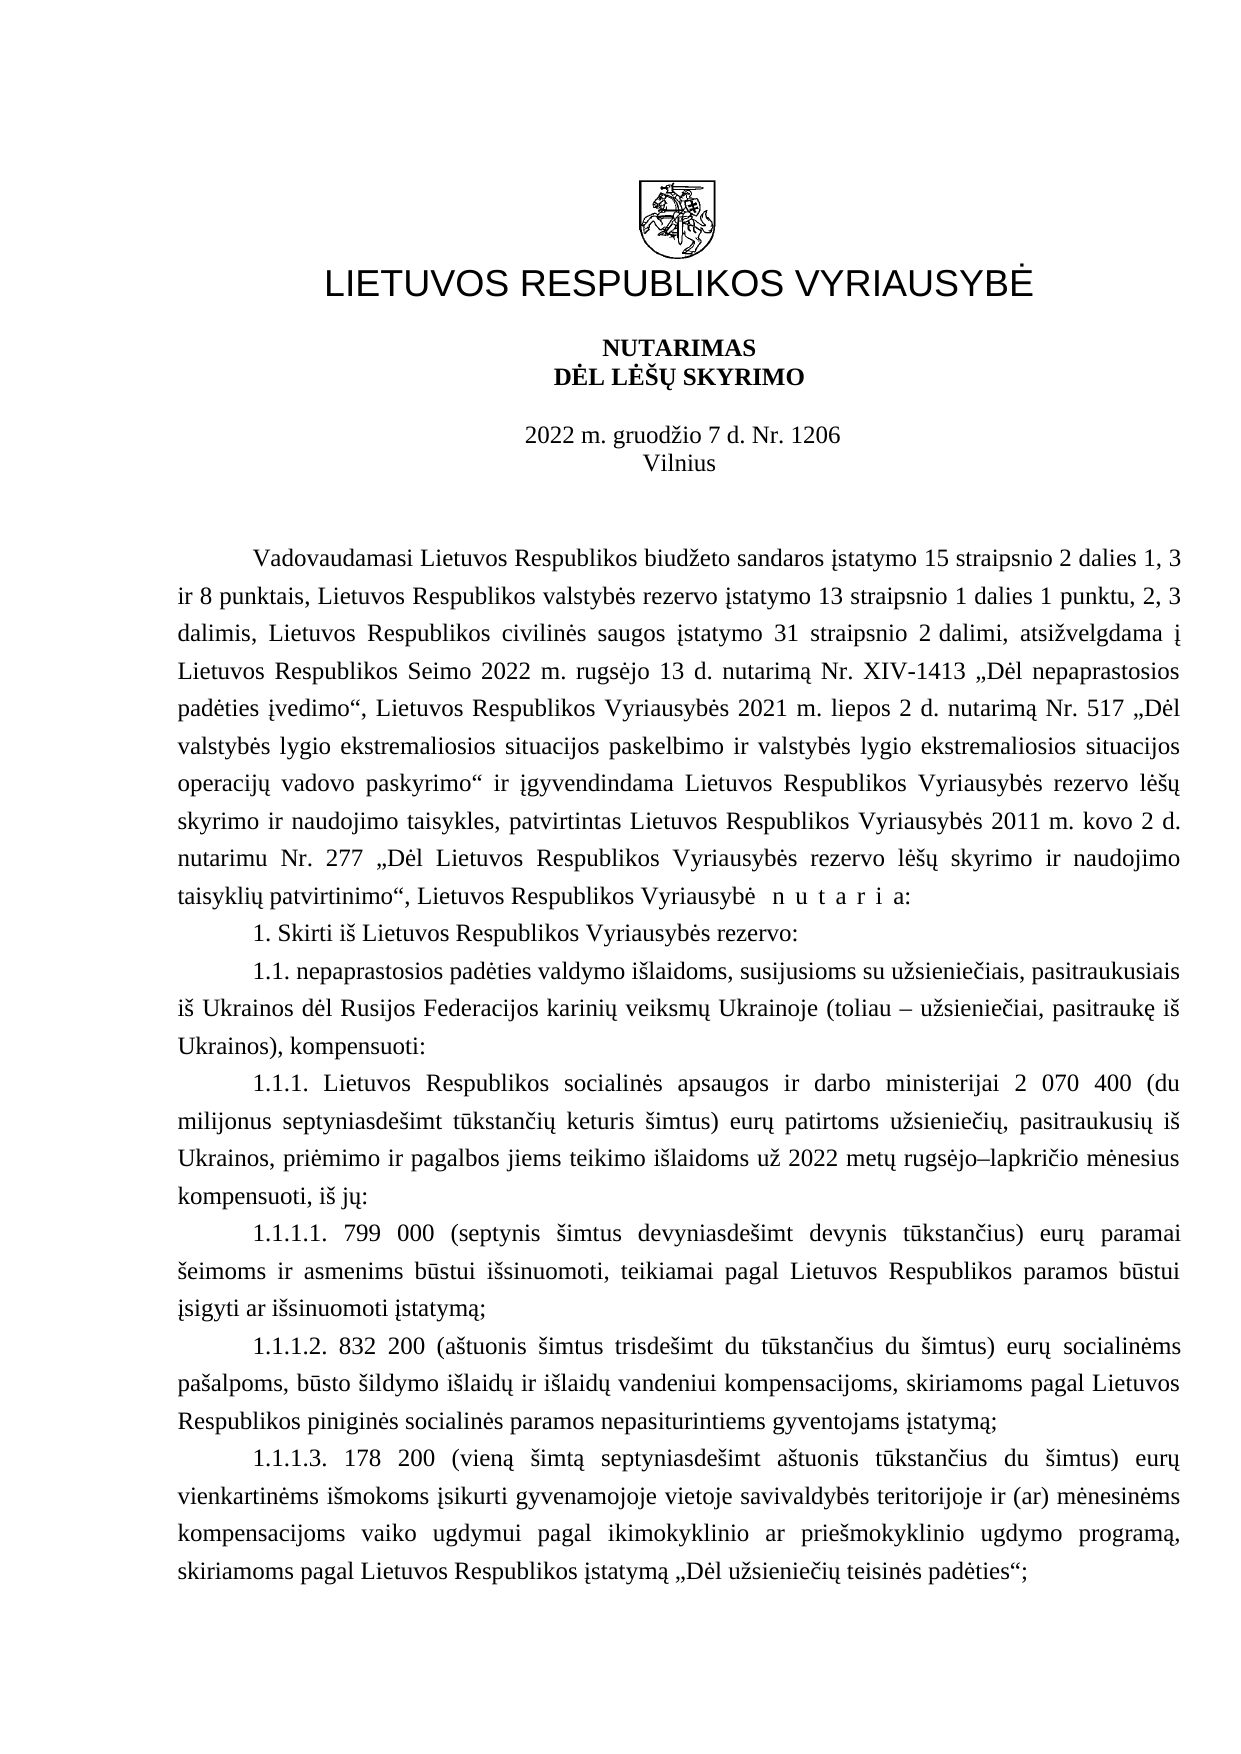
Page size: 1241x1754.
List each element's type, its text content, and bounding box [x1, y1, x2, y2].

text DĖL LĖŠŲ SKYRIMO [177, 362, 1181, 391]
text Vilnius [177, 448, 1181, 477]
text nutarimas [177, 333, 1181, 362]
text 1.1.1. Lietuvos Respublikos socialinės apsaugos ir darbo ministerijai 2 070 400 (du milijonus septyniasdešimt tūkstančių keturis šimtus) eurų patirtoms užsieniečių, pasitraukusių iš Ukrainos, priėmimo ir pagalbos jiems teikimo išlaidoms už 2022 metų rugsėjo–lapkričio mėnesius kompensuoti, iš jų: [177, 1060, 1181, 1210]
text 1.1.1.2. 832 200 (aštuonis šimtus trisdešimt du tūkstančius du šimtus) eurų socialinėms pašalpoms, būsto šildymo išlaidų ir išlaidų vandeniui kompensacijoms, skiriamoms pagal Lietuvos Respublikos piniginės socialinės paramos nepasiturintiems gyventojams įstatymą; [177, 1322, 1181, 1435]
text 1.1.1.1. 799 000 (septynis šimtus devyniasdešimt devynis tūkstančius) eurų paramai šeimoms ir asmenims būstui išsinuomoti, teikiamai pagal Lietuvos Respublikos paramos būstui įsigyti ar išsinuomoti įstatymą; [177, 1210, 1181, 1322]
text 1. Skirti iš Lietuvos Respublikos Vyriausybės rezervo: [177, 910, 1181, 947]
text 1.1. nepaprastosios padėties valdymo išlaidoms, susijusioms su užsieniečiais, pasitraukusiais iš Ukrainos dėl Rusijos Federacijos karinių veiksmų Ukrainoje (toliau – užsieniečiai, pasitraukę iš Ukrainos), kompensuoti: [177, 947, 1181, 1060]
text Lietuvos Respublikos Vyriausybė [177, 262, 1181, 305]
text Vadovaudamasi Lietuvos Respublikos biudžeto sandaros įstatymo 15 straipsnio 2 dalies 1, 3 ir 8 punktais, Lietuvos Respublikos valstybės rezervo įstatymo 13 straipsnio 1 dalies 1 punktu, 2, 3 dalimis, Lietuvos Respublikos civilinės saugos įstatymo 31 straipsnio 2 dalimi, atsižvelgdama į Lietuvos Respublikos Seimo 2022 m. rugsėjo 13 d. nutarimą Nr. XIV-1413 „Dėl nepaprastosios padėties įvedimo“, Lietuvos Respublikos Vyriausybės 2021 m. liepos 2 d. nutarimą Nr. 517 „Dėl valstybės lygio ekstremaliosios situacijos paskelbimo ir valstybės lygio ekstremaliosios situacijos operacijų vadovo paskyrimo“ ir įgyvendindama Lietuvos Respublikos Vyriausybės rezervo lėšų skyrimo ir naudojimo taisykles, patvirtintas Lietuvos Respublikos Vyriausybės 2011 m. kovo 2 d. nutarimu Nr. 277 „Dėl Lietuvos Respublikos Vyriausybės rezervo lėšų skyrimo ir naudojimo taisyklių patvirtinimo“, Lietuvos Respublikos Vyriausybė nutaria: [177, 535, 1181, 910]
text 1.1.1.3. 178 200 (vieną šimtą septyniasdešimt aštuonis tūkstančius du šimtus) eurų vienkartinėms išmokoms įsikurti gyvenamojoje vietoje savivaldybės teritorijoje ir (ar) mėnesinėms kompensacijoms vaiko ugdymui pagal ikimokyklinio ar priešmokyklinio ugdymo programą, skiriamoms pagal Lietuvos Respublikos įstatymą „Dėl užsieniečių teisinės padėties“; [177, 1435, 1181, 1585]
text 2022 m. gruodžio 7 d. Nr. 1206 [177, 420, 1181, 448]
